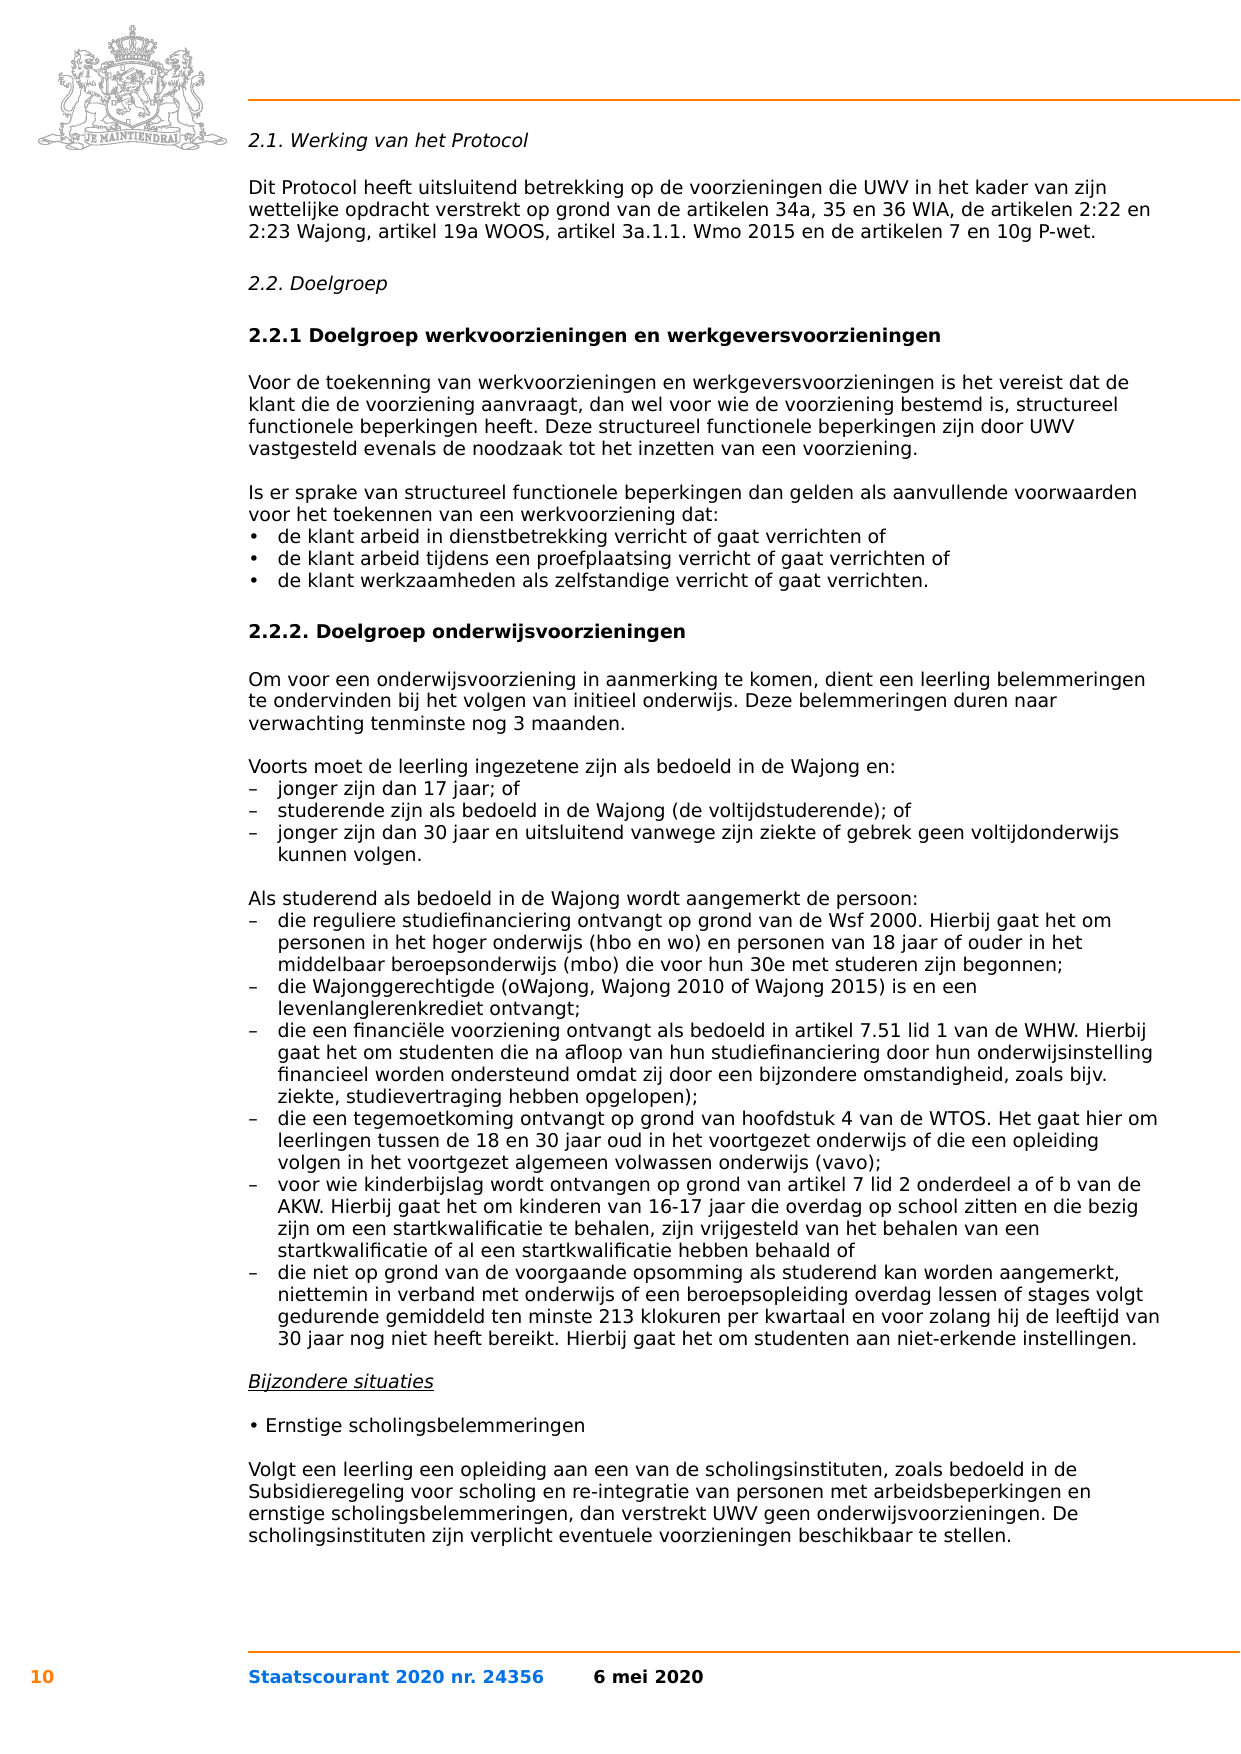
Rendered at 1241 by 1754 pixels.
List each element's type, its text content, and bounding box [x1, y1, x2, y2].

text Dit Protocol heeft uitsluitend betrekking op de voorzieningen die UWV in het kader van zijn wettelijke opdracht verstrekt op grond van de artikelen 34a, 35 en 36 WIA, de artikelen 2:22 en 2:23 Wajong, artikel 19a WOOS, artikel 3a.1.1. Wmo 2015 en de artikelen 7 en 10g P-wet. [248, 177, 1163, 243]
text – die een tegemoetkoming ontvangt op grond van hoofdstuk 4 van de WTOS. Het gaat hier om leerlingen tussen de 18 en 30 jaar oud in het voortgezet onderwijs of die een opleiding volgen in het voortgezet algemeen volwassen onderwijs (vavo); [248, 1108, 1163, 1174]
text Als studerend als bedoeld in de Wajong wordt aangemerkt de persoon: [248, 888, 1163, 910]
picture [38, 25, 227, 150]
subtitle 2.2.2. Doelgroep onderwijsvoorzieningen [248, 621, 1163, 643]
text Om voor een onderwijsvoorziening in aanmerking te komen, dient een leerling belemmeringen te ondervinden bij het volgen van initieel onderwijs. Deze belemmeringen duren naar verwachting tenminste nog 3 maanden. [248, 668, 1163, 734]
text – die Wajonggerechtigde (oWajong, Wajong 2010 of Wajong 2015) is en een levenlanglerenkrediet ontvangt; [248, 976, 1163, 1020]
text – die een financiële voorziening ontvangt als bedoeld in artikel 7.51 lid 1 van de WHW. Hierbij gaat het om studenten die na afloop van hun studiefinanciering door hun onderwijsinstelling financieel worden ondersteund omdat zij door een bijzondere omstandigheid, zoals bijv. ziekte, studievertraging hebben opgelopen); [248, 1020, 1163, 1108]
text Is er sprake van structureel functionele beperkingen dan gelden als aanvullende voorwaarden voor het toekennen van een werkvoorziening dat: [248, 482, 1163, 526]
text – die niet op grond van de voorgaande opsomming als studerend kan worden aangemerkt, niettemin in verband met onderwijs of een beroepsopleiding overdag lessen of stages volgt gedurende gemiddeld ten minste 213 klokuren per kwartaal en voor zolang hij de leeftijd van 30 jaar nog niet heeft bereikt. Hierbij gaat het om studenten aan niet-erkende instellingen. [248, 1262, 1163, 1349]
text Voorts moet de leerling ingezetene zijn als bedoeld in de Wajong en: [248, 756, 1163, 778]
subtitle Bijzondere situaties [248, 1371, 1163, 1393]
text – die reguliere studiefinanciering ontvangt op grond van de Wsf 2000. Hierbij gaat het om personen in het hoger onderwijs (hbo en wo) en personen van 18 jaar of ouder in het middelbaar beroepsonderwijs (mbo) die voor hun 30e met studeren zijn begonnen; [248, 910, 1163, 976]
text – studerende zijn als bedoeld in de Wajong (de voltijdstuderende); of [248, 800, 1163, 822]
subtitle 2.2.1 Doelgroep werkvoorzieningen en werkgeversvoorzieningen [248, 325, 1163, 347]
subtitle 2.1. Werking van het Protocol [248, 130, 1163, 152]
text Volgt een leerling een opleiding aan een van de scholingsinstituten, zoals bedoeld in de Subsidieregeling voor scholing en re-integratie van personen met arbeidsbeperkingen en ernstige scholingsbelemmeringen, dan verstrekt UWV geen onderwijsvoorzieningen. De scholingsinstituten zijn verplicht eventuele voorzieningen beschikbaar te stellen. [248, 1459, 1163, 1547]
text • de klant arbeid tijdens een proefplaatsing verricht of gaat verrichten of [248, 547, 1163, 569]
subtitle 2.2. Doelgroep [248, 273, 1163, 295]
text – jonger zijn dan 30 jaar en uitsluitend vanwege zijn ziekte of gebrek geen voltijdonderwijs kunnen volgen. [248, 822, 1163, 866]
text • de klant arbeid in dienstbetrekking verricht of gaat verrichten of [248, 526, 1163, 547]
text – voor wie kinderbijslag wordt ontvangen op grond van artikel 7 lid 2 onderdeel a of b van de AKW. Hierbij gaat het om kinderen van 16-17 jaar die overdag op school zitten en die bezig zijn om een startkwalificatie te behalen, zijn vrijgesteld van het behalen van een startkwalificatie of al een startkwalificatie hebben behaald of [248, 1174, 1163, 1262]
text – jonger zijn dan 17 jaar; of [248, 778, 1163, 800]
text • de klant werkzaamheden als zelfstandige verricht of gaat verrichten. [248, 569, 1163, 591]
subtitle • Ernstige scholingsbelemmeringen [248, 1415, 1163, 1437]
text Voor de toekenning van werkvoorzieningen en werkgeversvoorzieningen is het vereist dat de klant die de voorziening aanvraagt, dan wel voor wie de voorziening bestemd is, structureel functionele beperkingen heeft. Deze structureel functionele beperkingen zijn door UWV vastgesteld evenals de noodzaak tot het inzetten van een voorziening. [248, 372, 1163, 460]
